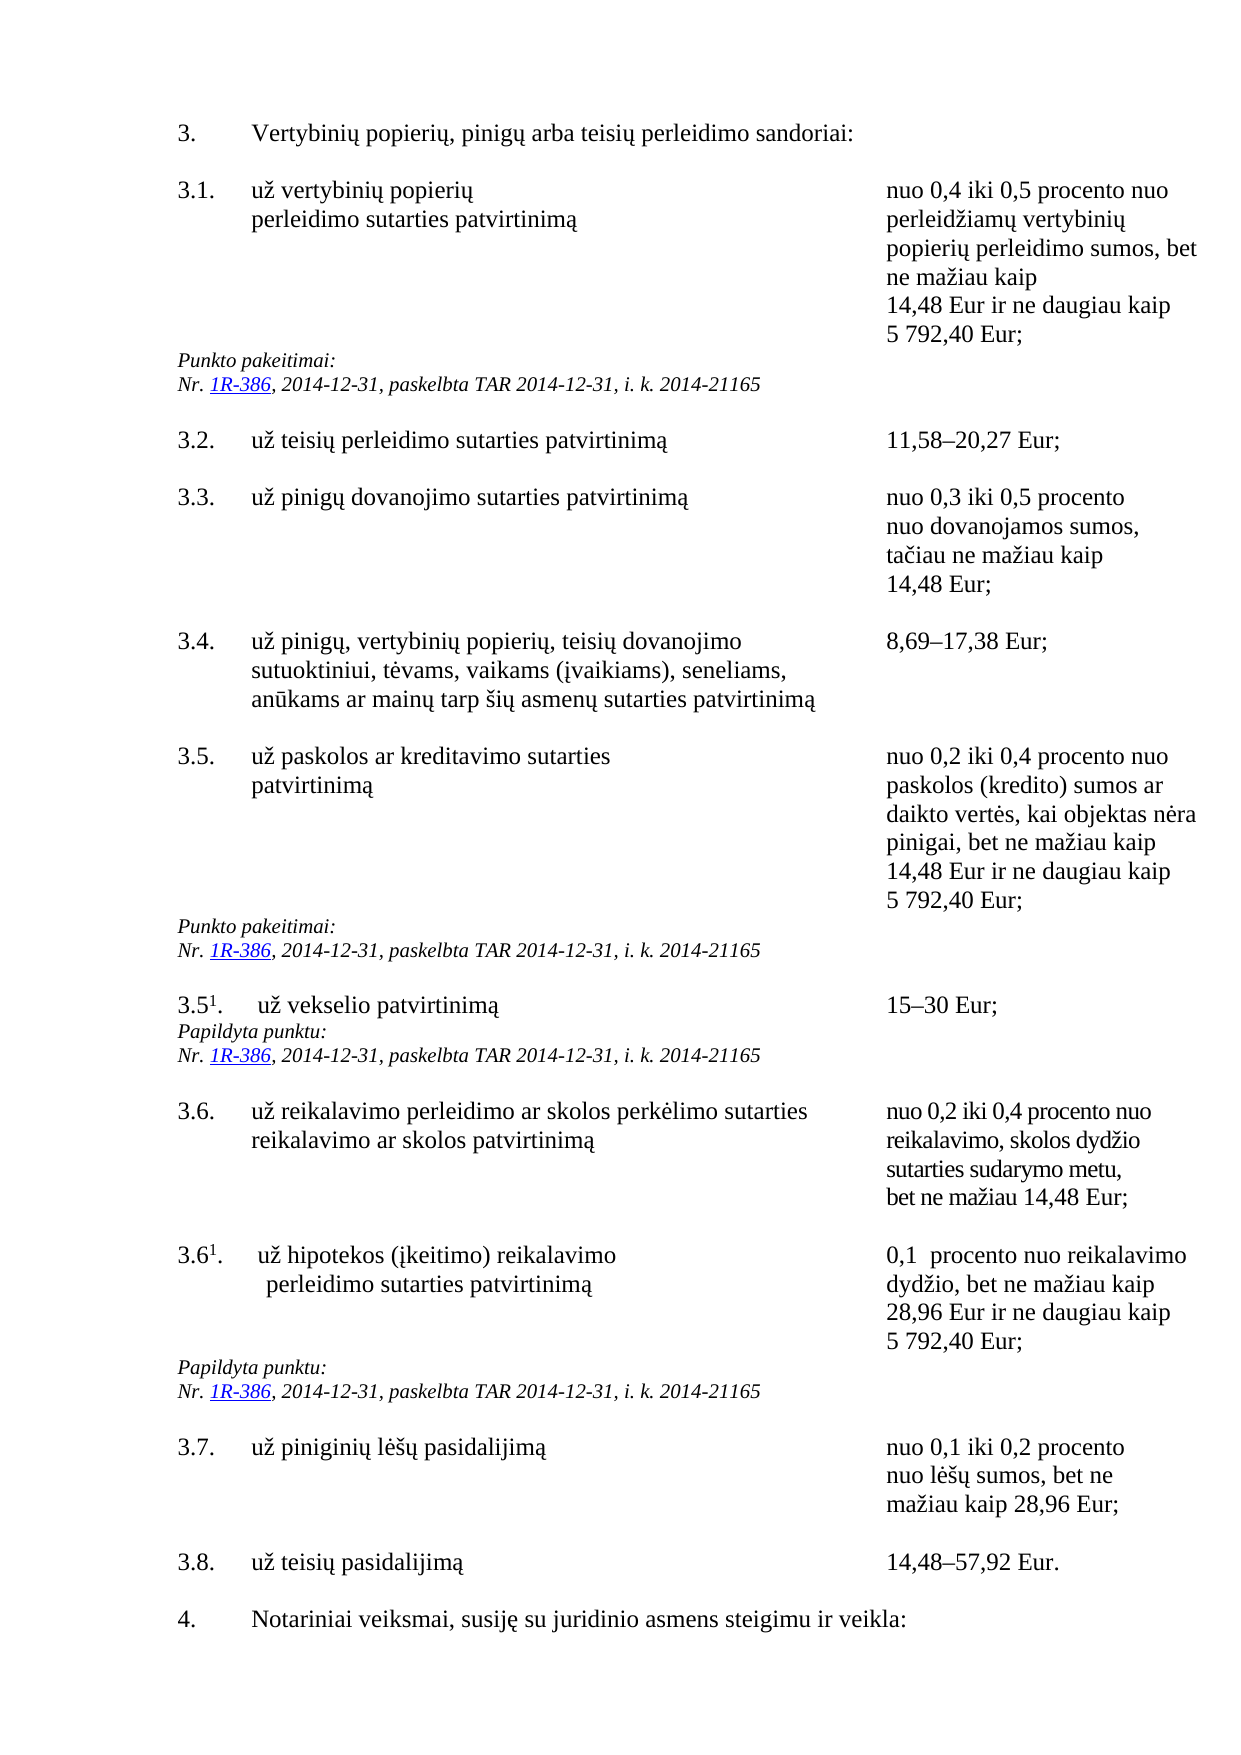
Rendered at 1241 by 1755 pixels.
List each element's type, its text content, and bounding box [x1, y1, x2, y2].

text 4. Notariniai veiksmai, susiję su juridinio asmens steigimu ir veikla: [177, 1604, 1211, 1633]
text popierių perleidimo sumos, bet ne mažiau kaip [886, 233, 1211, 291]
text 3.8. už teisių pasidalijimą 14,48–57,92 Eur. [177, 1547, 1211, 1576]
text daikto vertės, kai objektas nėra [886, 799, 1211, 827]
text perleidimo sutarties patvirtinimą perleidžiamų vertybinių [177, 204, 1211, 233]
text sutuoktiniui, tėvams, vaikams (įvaikiams), seneliams, [177, 655, 1211, 684]
text 14,48 Eur ir ne daugiau kaip [886, 856, 1211, 885]
text Punkto pakeitimai: [177, 348, 1211, 372]
text Nr. 1R-386, 2014-12-31, paskelbta TAR 2014-12-31, i. k. 2014-21165 [177, 1379, 1211, 1403]
text Nr. 1R-386, 2014-12-31, paskelbta TAR 2014-12-31, i. k. 2014-21165 [177, 1043, 1211, 1067]
text mažiau kaip 28,96 Eur; [177, 1489, 1211, 1518]
text patvirtinimą paskolos (kredito) sumos ar [251, 770, 1211, 799]
text 3.6. už reikalavimo perleidimo ar skolos perkėlimo sutarties nuo 0,2 iki 0,4 procento nuo [177, 1096, 1211, 1125]
text 14,48 Eur ir ne daugiau kaip [886, 291, 1211, 319]
text 3.3. už pinigų dovanojimo sutarties patvirtinimą nuo 0,3 iki 0,5 procento [177, 482, 1211, 511]
text 28,96 Eur ir ne daugiau kaip [886, 1297, 1211, 1326]
text bet ne mažiau 14,48 Eur; [177, 1182, 1211, 1211]
text reikalavimo ar skolos patvirtinimą reikalavimo, skolos dydžio [177, 1125, 1211, 1154]
text sutarties sudarymo metu, [177, 1154, 1211, 1182]
text 3.1. už vertybinių popierių nuo 0,4 iki 0,5 procento nuo [177, 176, 1211, 204]
text 3.51. už vekselio patvirtinimą 15–30 Eur; [177, 991, 1211, 1019]
text Papildyta punktu: [177, 1355, 1211, 1379]
text Papildyta punktu: [177, 1019, 1211, 1043]
text 3. Vertybinių popierių, pinigų arba teisių perleidimo sandoriai: [177, 118, 1211, 147]
text tačiau ne mažiau kaip [177, 540, 1211, 569]
text pinigai, bet ne mažiau kaip [886, 827, 1211, 856]
text 14,48 Eur; [177, 569, 1211, 597]
text Nr. 1R-386, 2014-12-31, paskelbta TAR 2014-12-31, i. k. 2014-21165 [177, 938, 1211, 962]
text 3.2. už teisių perleidimo sutarties patvirtinimą 11,58–20,27 Eur; [177, 425, 1211, 454]
text anūkams ar mainų tarp šių asmenų sutarties patvirtinimą [177, 684, 1211, 712]
text 3.7. už piniginių lėšų pasidalijimą nuo 0,1 iki 0,2 procento [177, 1432, 1211, 1461]
text 5 792,40 Eur; [886, 885, 1211, 914]
text Nr. 1R-386, 2014-12-31, paskelbta TAR 2014-12-31, i. k. 2014-21165 [177, 372, 1211, 396]
text 3.5. už paskolos ar kreditavimo sutarties nuo 0,2 iki 0,4 procento nuo [177, 741, 1211, 770]
text 3.61. už hipotekos (įkeitimo) reikalavimo 0,1 procento nuo reikalavimo [177, 1240, 1211, 1269]
text 5 792,40 Eur; [886, 319, 1211, 348]
text Punkto pakeitimai: [177, 914, 1211, 938]
text 3.4. už pinigų, vertybinių popierių, teisių dovanojimo 8,69–17,38 Eur; [177, 626, 1211, 655]
text nuo lėšų sumos, bet ne [177, 1461, 1211, 1489]
text perleidimo sutarties patvirtinimą dydžio, bet ne mažiau kaip [177, 1269, 1211, 1297]
text 5 792,40 Eur; [886, 1326, 1211, 1355]
text nuo dovanojamos sumos, [177, 511, 1211, 540]
